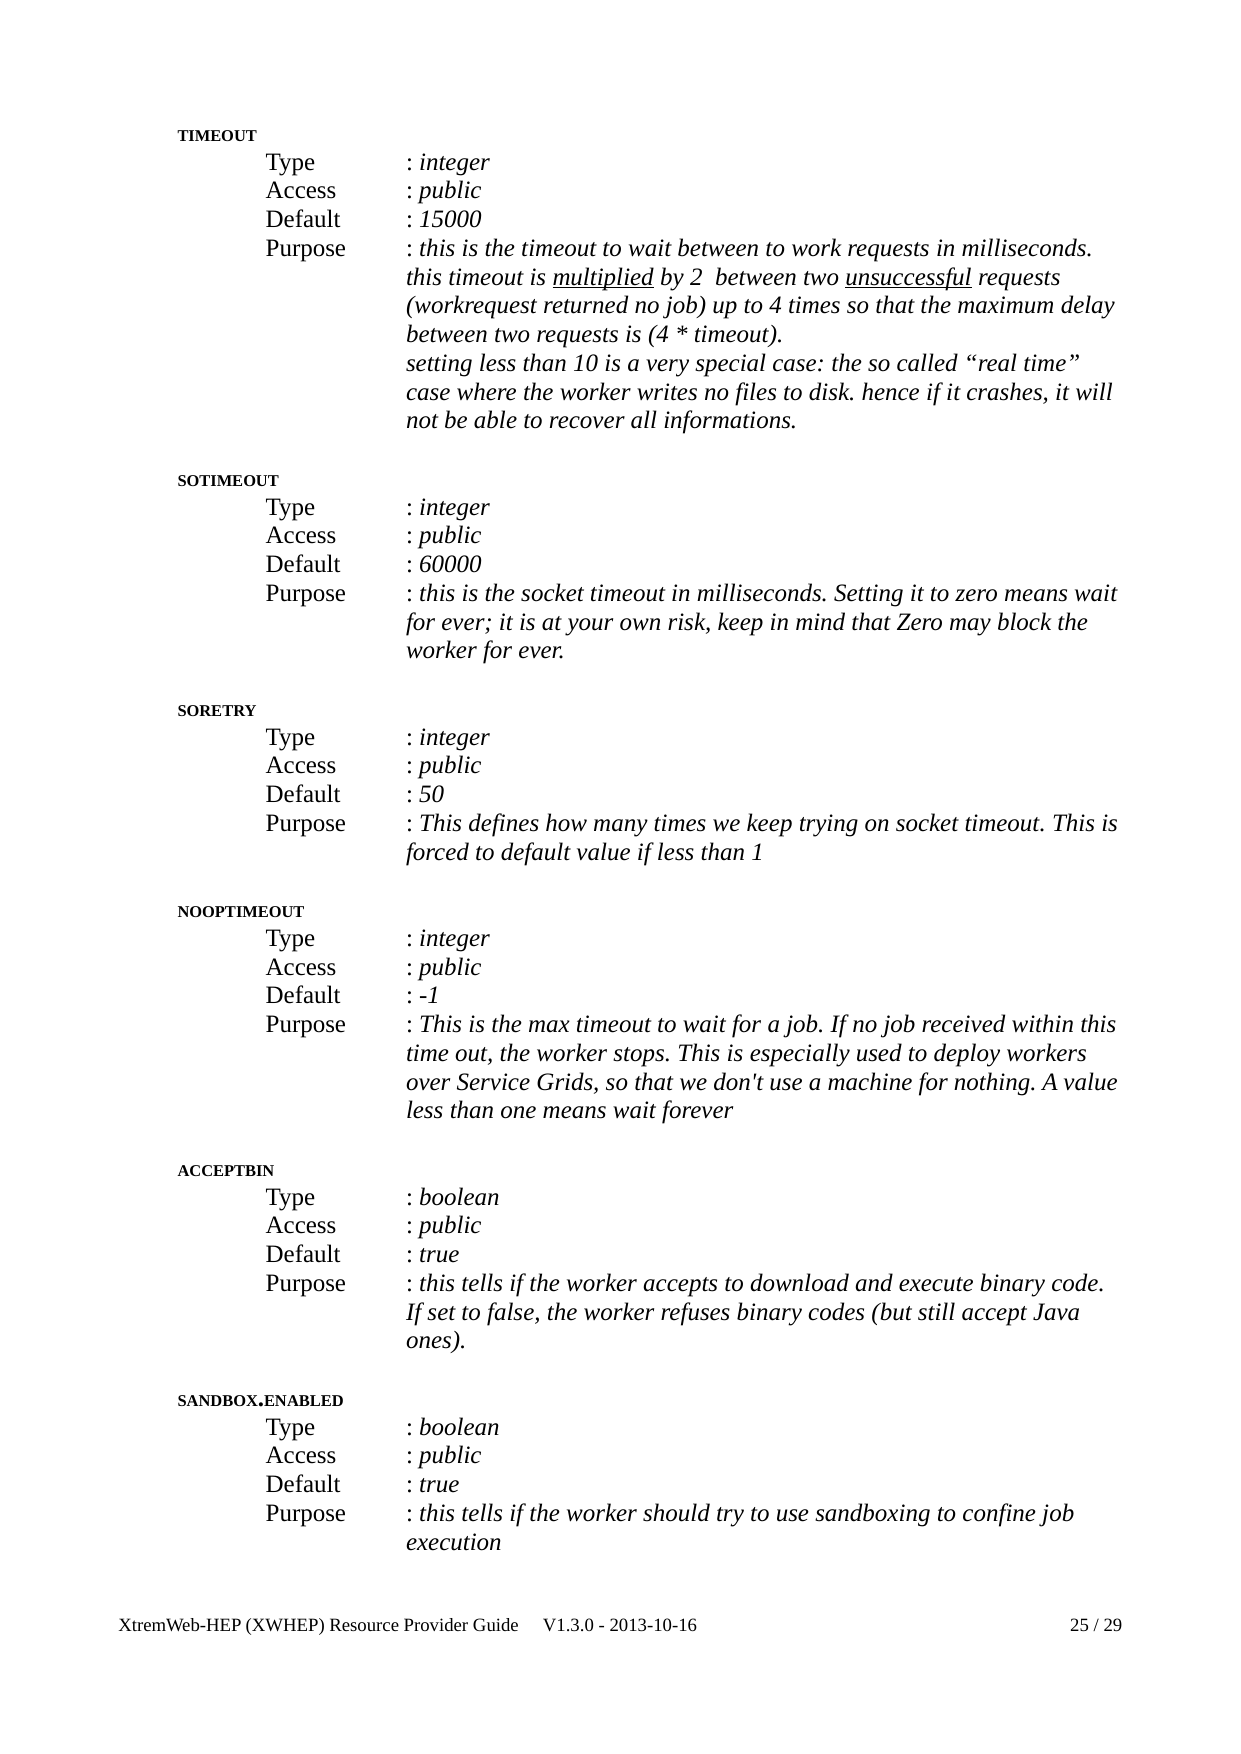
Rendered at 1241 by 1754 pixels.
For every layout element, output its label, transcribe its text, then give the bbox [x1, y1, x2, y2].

text Type : boolean [265, 1412, 1122, 1441]
text Purpose : this tells if the worker accepts to download and execute binary code. If set to false, the worker refuses binary codes (but still accept Java ones). [265, 1268, 1122, 1354]
text acceptbin [177, 1153, 1122, 1182]
text Type : integer [265, 147, 1122, 176]
text Access : public [265, 952, 1122, 981]
text Purpose : This is the max timeout to wait for a job. If no job received within this time out, the worker stops. This is especially used to deploy workers over Service Grids, so that we don't use a machine for nothing. A value less than one means wait forever [265, 1009, 1122, 1124]
text Default : true [265, 1469, 1122, 1498]
text Access : public [265, 176, 1122, 204]
text Type : integer [265, 923, 1122, 952]
text Purpose : this tells if the worker should try to use sandboxing to confine job execution [265, 1498, 1122, 1556]
text Purpose : this is the timeout to wait between to work requests in milliseconds. this timeout is multiplied by 2 between two unsuccessful requests (workrequest returned no job) up to 4 times so that the maximum delay between two requests is (4 * timeout). setting less than 10 is a very special case: the so called “real time” case where the worker writes no files to disk. hence if it crashes, it will not be able to recover all informations. [265, 233, 1122, 434]
text Default : 60000 [265, 549, 1122, 578]
text Default : true [265, 1239, 1122, 1268]
text sotimeout [177, 463, 1122, 492]
text Purpose : This defines how many times we keep trying on socket timeout. This is forced to default value if less than 1 [265, 808, 1122, 866]
text soretry [177, 693, 1122, 722]
text Type : integer [265, 492, 1122, 521]
text Access : public [265, 1441, 1122, 1469]
text Default : -1 [265, 981, 1122, 1009]
text nooptimeout [177, 894, 1122, 923]
text Type : integer [265, 722, 1122, 751]
text sandbox.enabled [177, 1383, 1122, 1412]
text Access : public [265, 1211, 1122, 1239]
text Access : public [265, 521, 1122, 549]
text Default : 50 [265, 779, 1122, 808]
text Access : public [265, 751, 1122, 779]
text timeout [177, 118, 1122, 147]
text Type : boolean [265, 1182, 1122, 1211]
text Default : 15000 [265, 204, 1122, 233]
text Purpose : this is the socket timeout in milliseconds. Setting it to zero means wait for ever; it is at your own risk, keep in mind that Zero may block the worker for ever. [265, 578, 1122, 664]
